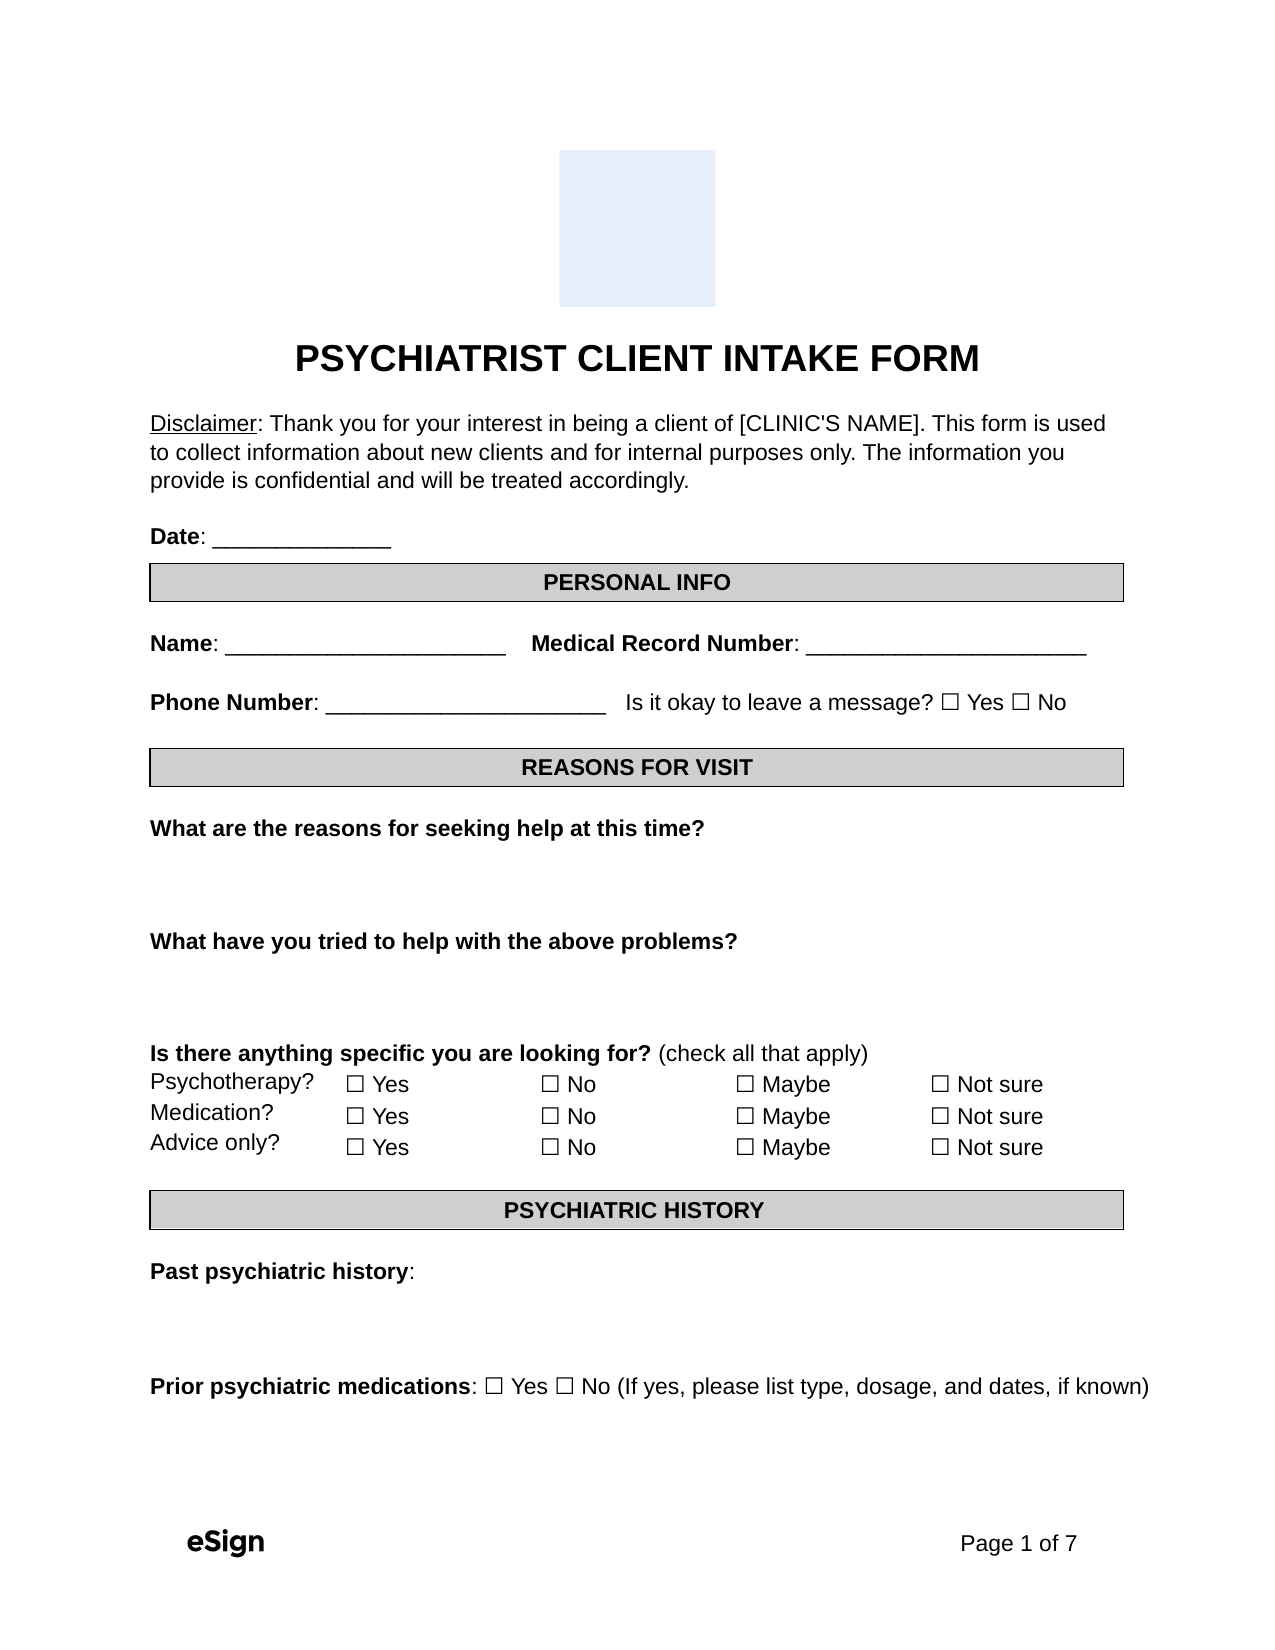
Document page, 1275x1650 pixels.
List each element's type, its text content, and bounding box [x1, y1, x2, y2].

text What have you tried to help with the above problems? [150, 928, 1125, 954]
text Medication? [150, 1098, 345, 1125]
text ☐ No [540, 1068, 735, 1099]
text ☐ Maybe [735, 1068, 930, 1099]
text Advice only? [150, 1129, 345, 1155]
text ☐ Maybe [735, 1131, 930, 1162]
table_header REASONS FOR VISIT [151, 749, 1123, 786]
text ☐ No [540, 1099, 735, 1131]
text Prior psychiatric medications: ☐ Yes ☐ No (If yes, please list type, dosage, and dates, if known) [150, 1370, 1153, 1401]
text ☐ No [540, 1131, 735, 1162]
text PSYCHIATRIST CLIENT INTAKE FORM [150, 336, 1125, 379]
text ☐ Maybe [735, 1099, 930, 1131]
text ☐ Yes [345, 1068, 540, 1099]
text Date: ______________ [150, 523, 1125, 549]
text ☐ Yes [345, 1131, 540, 1162]
text Name: ______________________ Medical Record Number: ______________________ [150, 630, 1125, 656]
text What are the reasons for seeking help at this time? [150, 815, 1125, 842]
text ☐ Yes [345, 1099, 540, 1131]
text Phone Number: ______________________ Is it okay to leave a message? ☐ Yes ☐ No [150, 686, 1125, 717]
text ☐ Not sure [930, 1099, 1125, 1131]
text Disclaimer: Thank you for your interest in being a client of [CLINIC'S NAME]. This form is used to collect information about new clients and for internal purposes only. The information you provide is confidential and will be treated accordingly. [150, 410, 1125, 493]
text Psychotherapy? [150, 1068, 345, 1095]
text ☐ Not sure [930, 1131, 1125, 1162]
text Is there anything specific you are looking for? (check all that apply) [150, 1040, 1125, 1067]
table_header PERSONAL INFO [151, 564, 1123, 601]
table_header PSYCHIATRIC HISTORY [151, 1191, 1123, 1228]
text ☐ Not sure [930, 1068, 1125, 1099]
text Past psychiatric history: [150, 1258, 1153, 1284]
